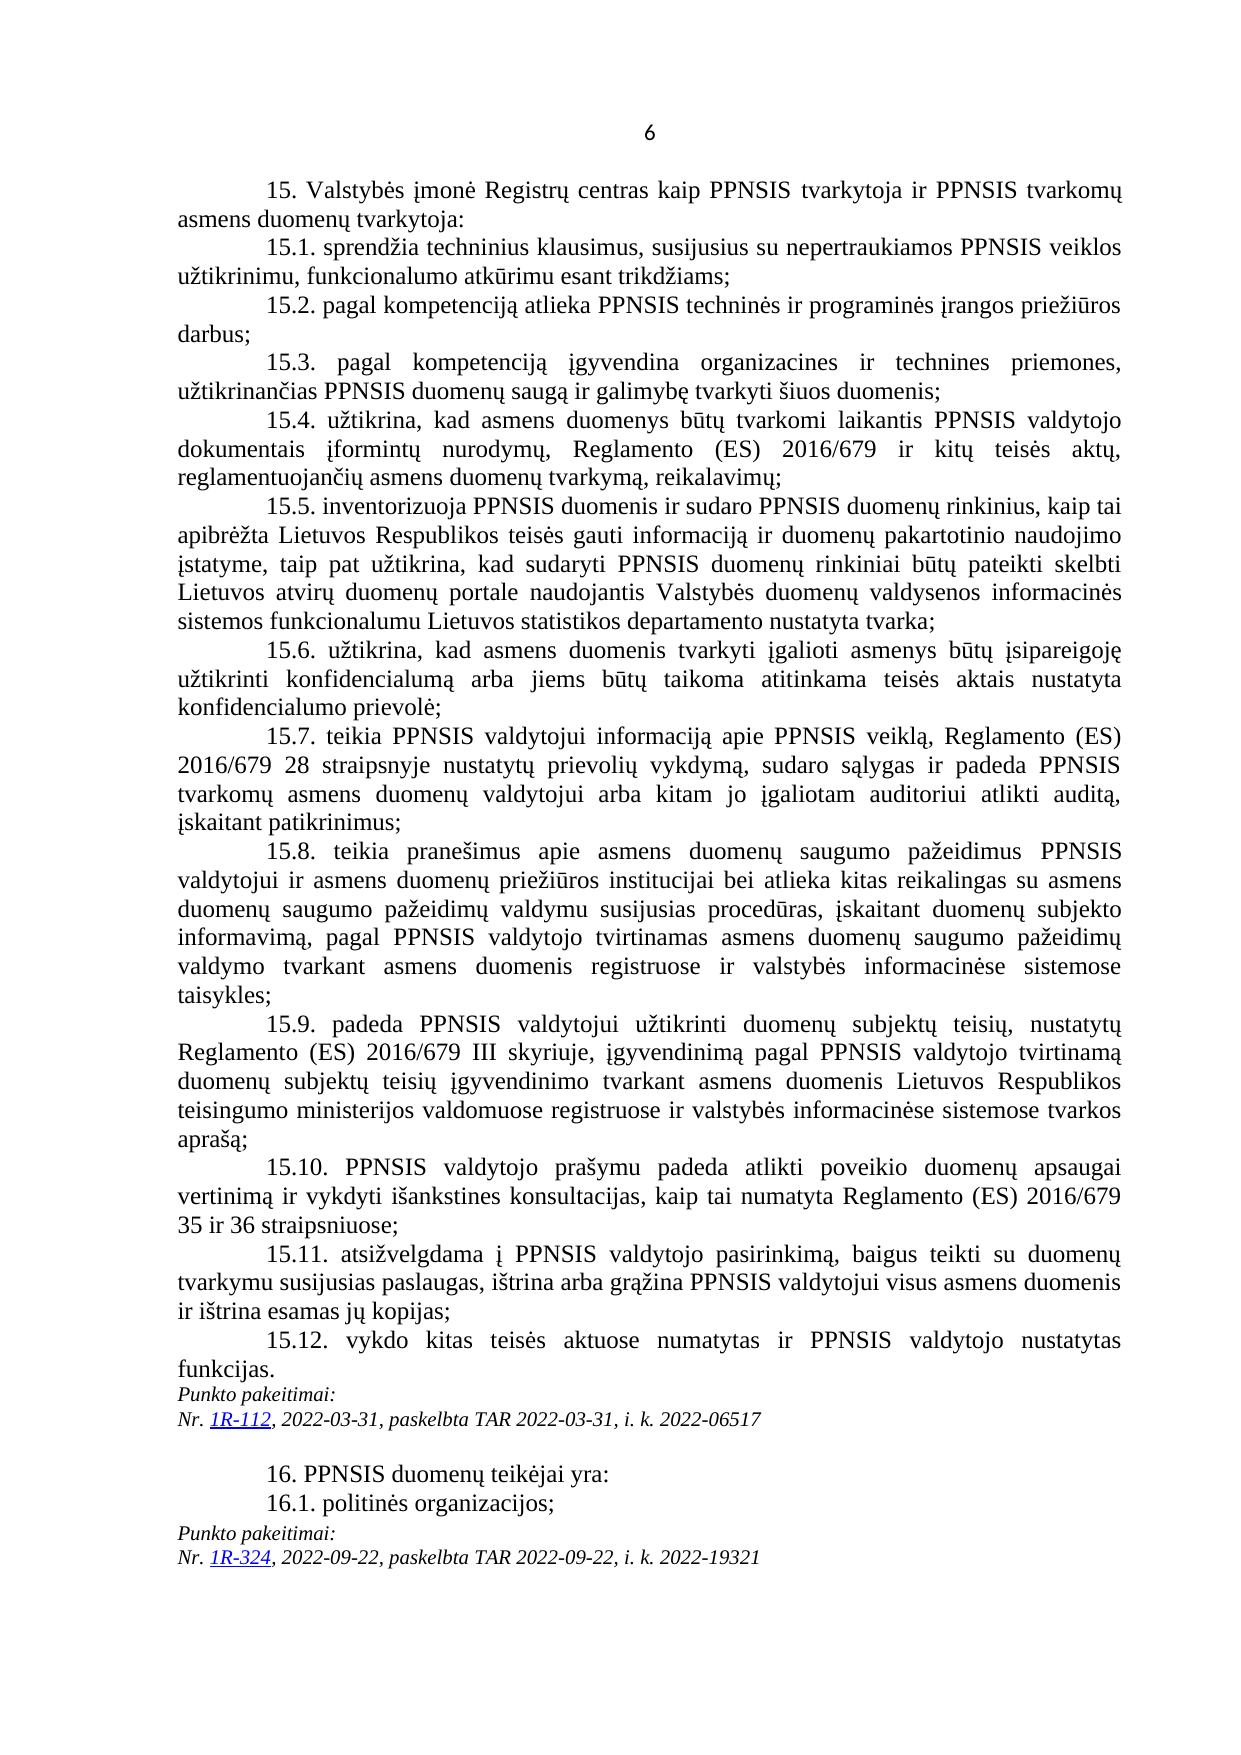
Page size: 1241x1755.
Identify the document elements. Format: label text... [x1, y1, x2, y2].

text 16. PPNSIS duomenų teikėjai yra: [177, 1459, 1122, 1488]
text 15.6. užtikrina, kad asmens duomenis tvarkyti įgalioti asmenys būtų įsipareigoję užtikrinti konfidencialumą arba jiems būtų taikoma atitinkama teisės aktais nustatyta konfidencialumo prievolė; [177, 635, 1122, 721]
text 15.1. sprendžia techninius klausimus, susijusius su nepertraukiamos PPNSIS veiklos užtikrinimu, funkcionalumo atkūrimu esant trikdžiams; [177, 232, 1122, 290]
text 15.2. pagal kompetenciją atlieka PPNSIS techninės ir programinės įrangos priežiūros darbus; [177, 290, 1122, 347]
text 15.4. užtikrina, kad asmens duomenys būtų tvarkomi laikantis PPNSIS valdytojo dokumentais įformintų nurodymų, Reglamento (ES) 2016/679 ir kitų teisės aktų, reglamentuojančių asmens duomenų tvarkymą, reikalavimų; [177, 405, 1122, 491]
text 15.10. PPNSIS valdytojo prašymu padeda atlikti poveikio duomenų apsaugai vertinimą ir vykdyti išankstines konsultacijas, kaip tai numatyta Reglamento (ES) 2016/679 35 ir 36 straipsniuose; [177, 1152, 1122, 1239]
text 15.9. padeda PPNSIS valdytojui užtikrinti duomenų subjektų teisių, nustatytų Reglamento (ES) 2016/679 III skyriuje, įgyvendinimą pagal PPNSIS valdytojo tvirtinamą duomenų subjektų teisių įgyvendinimo tvarkant asmens duomenis Lietuvos Respublikos teisingumo ministerijos valdomuose registruose ir valstybės informacinėse sistemose tvarkos aprašą; [177, 1009, 1122, 1152]
text 15.5. inventorizuoja PPNSIS duomenis ir sudaro PPNSIS duomenų rinkinius, kaip tai apibrėžta Lietuvos Respublikos teisės gauti informaciją ir duomenų pakartotinio naudojimo įstatyme, taip pat užtikrina, kad sudaryti PPNSIS duomenų rinkiniai būtų pateikti skelbti Lietuvos atvirų duomenų portale naudojantis Valstybės duomenų valdysenos informacinės sistemos funkcionalumu Lietuvos statistikos departamento nustatyta tvarka; [177, 491, 1122, 635]
text 15. Valstybės įmonė Registrų centras kaip PPNSIS tvarkytoja ir PPNSIS tvarkomų asmens duomenų tvarkytoja: [177, 175, 1122, 232]
text Punkto pakeitimai: [177, 1382, 1122, 1406]
text 15.3. pagal kompetenciją įgyvendina organizacines ir technines priemones, užtikrinančias PPNSIS duomenų saugą ir galimybę tvarkyti šiuos duomenis; [177, 347, 1122, 405]
text Punkto pakeitimai: [177, 1521, 1122, 1545]
text 15.8. teikia pranešimus apie asmens duomenų saugumo pažeidimus PPNSIS valdytojui ir asmens duomenų priežiūros institucijai bei atlieka kitas reikalingas su asmens duomenų saugumo pažeidimų valdymu susijusias procedūras, įskaitant duomenų subjekto informavimą, pagal PPNSIS valdytojo tvirtinamas asmens duomenų saugumo pažeidimų valdymo tvarkant asmens duomenis registruose ir valstybės informacinėse sistemose taisykles; [177, 836, 1122, 1009]
text Nr. 1R-324, 2022-09-22, paskelbta TAR 2022-09-22, i. k. 2022-19321 [177, 1545, 1122, 1569]
text Nr. 1R-112, 2022-03-31, paskelbta TAR 2022-03-31, i. k. 2022-06517 [177, 1406, 1122, 1431]
text 15.7. teikia PPNSIS valdytojui informaciją apie PPNSIS veiklą, Reglamento (ES) 2016/679 28 straipsnyje nustatytų prievolių vykdymą, sudaro sąlygas ir padeda PPNSIS tvarkomų asmens duomenų valdytojui arba kitam jo įgaliotam auditoriui atlikti auditą, įskaitant patikrinimus; [177, 721, 1122, 836]
text 16.1. politinės organizacijos; [177, 1488, 1122, 1517]
text 15.12. vykdo kitas teisės aktuose numatytas ir PPNSIS valdytojo nustatytas funkcijas. [177, 1325, 1122, 1382]
text 15.11. atsižvelgdama į PPNSIS valdytojo pasirinkimą, baigus teikti su duomenų tvarkymu susijusias paslaugas, ištrina arba grąžina PPNSIS valdytojui visus asmens duomenis ir ištrina esamas jų kopijas; [177, 1239, 1122, 1325]
